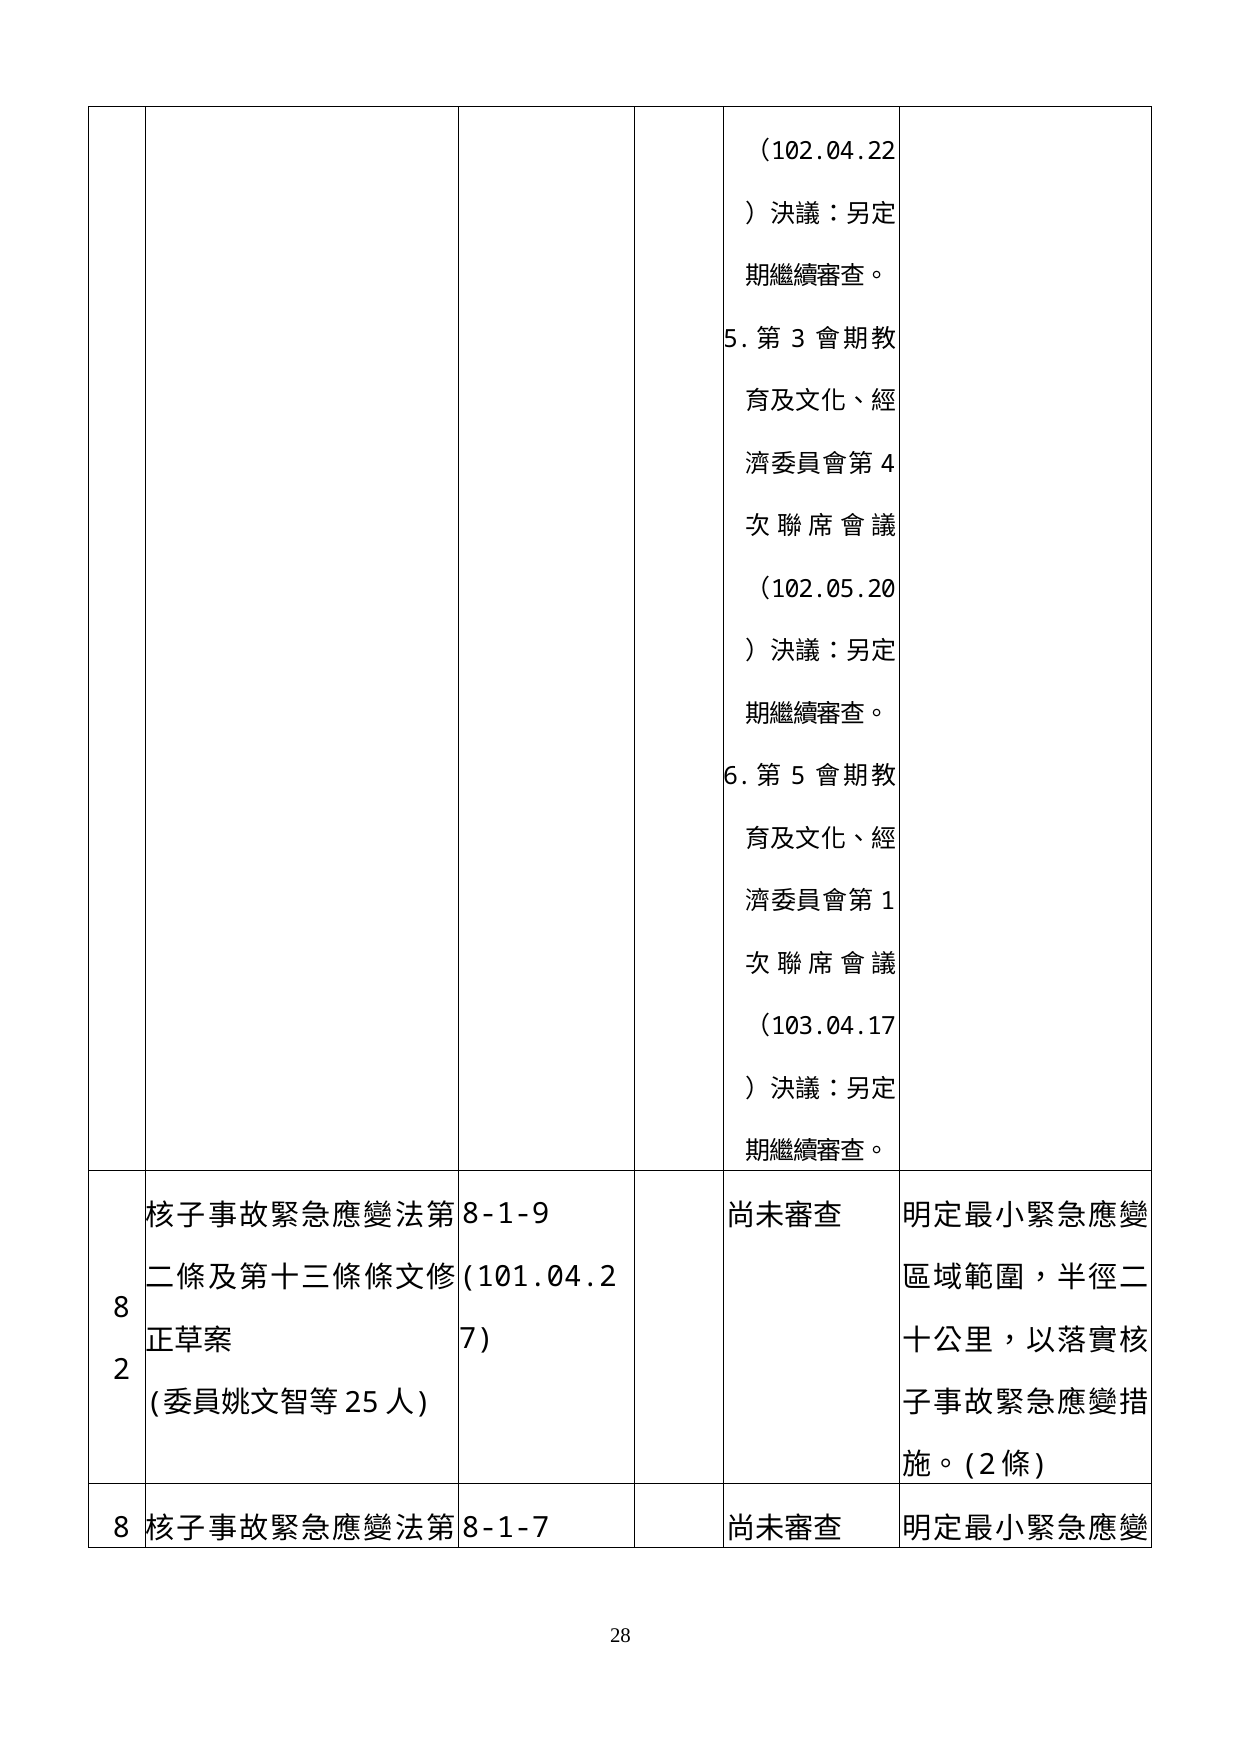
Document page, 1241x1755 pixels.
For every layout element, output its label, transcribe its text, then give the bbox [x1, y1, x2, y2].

table_cell 尚未審查 [724, 1171, 899, 1483]
table_cell 明定最小緊急應變區域範圍，半徑二十公里，以落實核子事故緊急應變措施。(2條) [900, 1171, 1151, 1483]
table_cell 8-1-7 [459, 1484, 634, 1547]
table_cell 尚未審查 [724, 1484, 899, 1547]
table_cell [635, 107, 723, 1169]
table_cell [459, 107, 634, 1169]
table_cell 核子事故緊急應變法第 [146, 1484, 458, 1547]
table_cell （102.04.22）決議：另定期繼續審查。 5.第3會期教育及文化、經濟委員會第4次聯席會議（102.05.20）決議：另定期繼續審查。 6.第5會期教育及文化、經濟委員會第1次聯席會議（103.04.17）決議：另定期繼續審查。 [724, 107, 899, 1169]
table_cell [635, 1171, 723, 1483]
table_cell [89, 1484, 145, 1547]
table_cell [635, 1484, 723, 1547]
table_cell [89, 1171, 145, 1483]
table_cell 核子事故緊急應變法第二條及第十三條條文修正草案 (委員姚文智等25人) [146, 1171, 458, 1483]
table_cell [900, 107, 1151, 1169]
table_cell [89, 107, 145, 1169]
table_cell 8-1-9 (101.04.27) [459, 1171, 634, 1483]
table_cell [146, 107, 458, 1169]
table_cell 明定最小緊急應變 [900, 1484, 1151, 1547]
